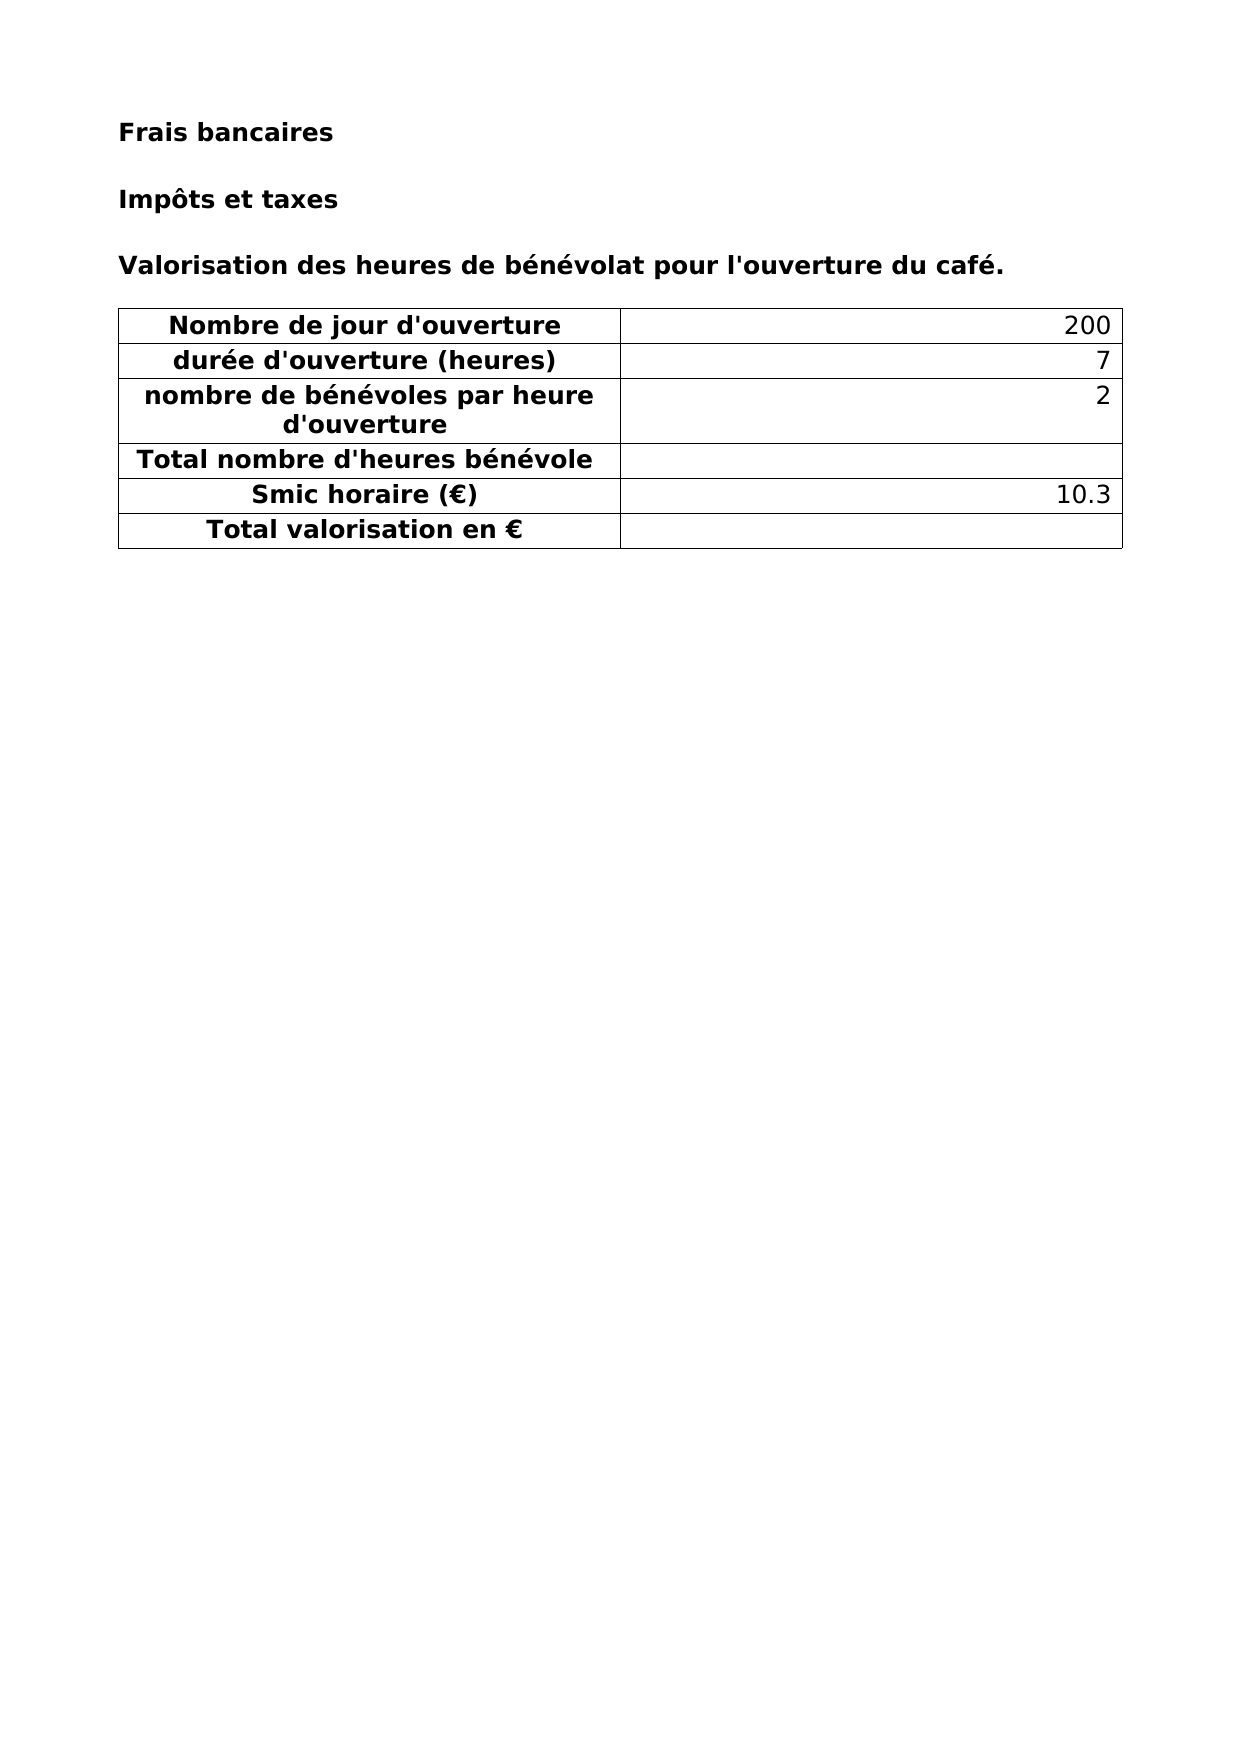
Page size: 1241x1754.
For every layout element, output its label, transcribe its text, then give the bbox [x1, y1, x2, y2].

table_cell [621, 514, 1122, 548]
subtitle Valorisation des heures de bénévolat pour l'ouverture du café. [118, 251, 1122, 281]
table_cell 7 [621, 344, 1122, 378]
table_cell nombre de bénévoles par heure d'ouverture [119, 379, 620, 442]
table_cell durée d'ouverture (heures) [119, 344, 620, 378]
subtitle Frais bancaires [118, 118, 1122, 147]
table_cell [621, 444, 1122, 477]
table_cell 10.3 [621, 479, 1122, 513]
table_cell Total nombre d'heures bénévole [119, 444, 620, 477]
table_header Nombre de jour d'ouverture [119, 309, 620, 343]
table_header 200 [621, 309, 1122, 343]
table_cell Total valorisation en € [119, 514, 620, 548]
table_cell 2 [621, 379, 1122, 442]
subtitle Impôts et taxes [118, 185, 1122, 214]
table_cell Smic horaire (€) [119, 479, 620, 513]
